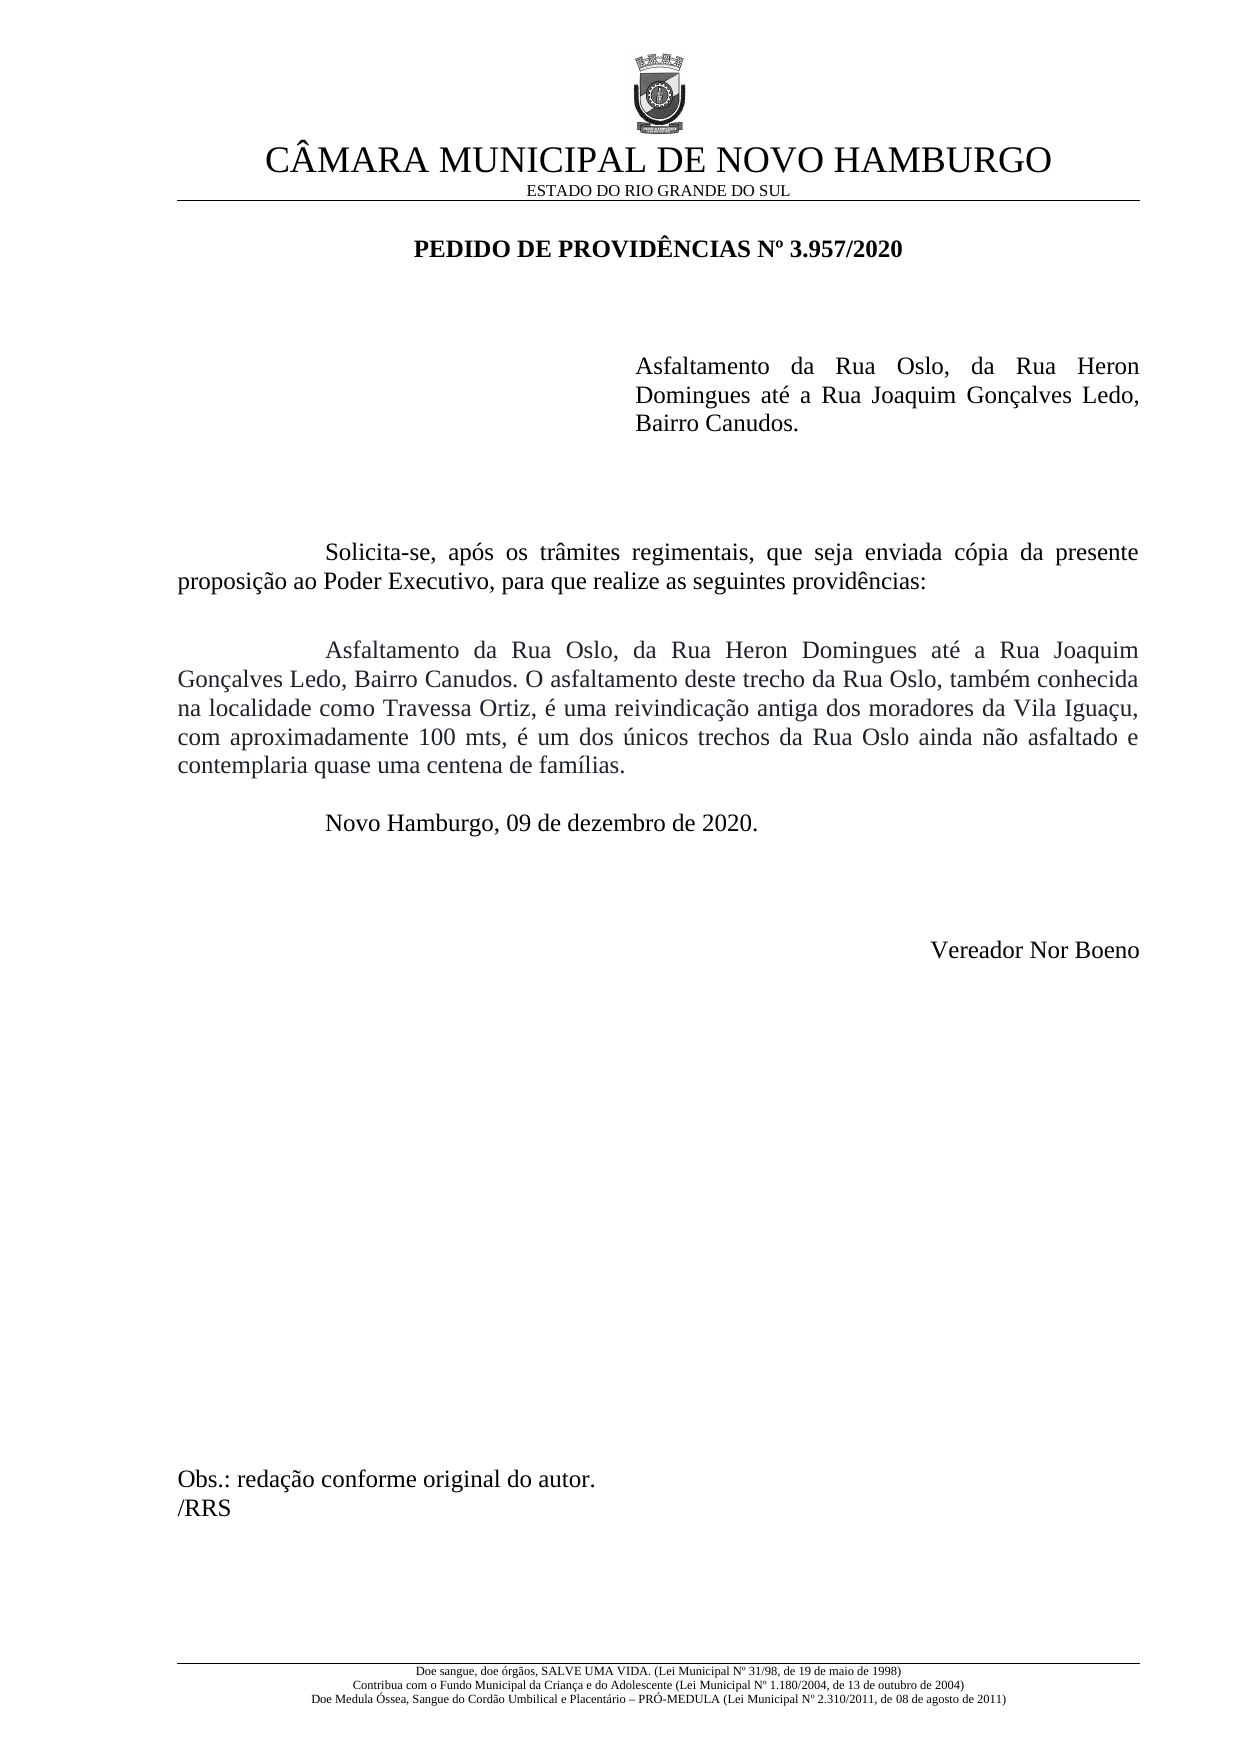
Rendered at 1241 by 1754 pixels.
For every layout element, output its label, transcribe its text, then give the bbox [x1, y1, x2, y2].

text Asfaltamento da Rua Oslo, da Rua Heron Domingues até a Rua Joaquim Gonçalves Ledo, Bairro Canudos. O asfaltamento deste trecho da Rua Oslo, também conhecida na localidade como Travessa Ortiz, é uma reivindicação antiga dos moradores da Vila Iguaçu, com aproximadamente 100 mts, é um dos únicos trechos da Rua Oslo ainda não asfaltado e contemplaria quase uma centena de famílias. [177, 636, 1140, 779]
text Novo Hamburgo, 09 de dezembro de 2020. [183, 808, 1140, 837]
text PEDIDO DE PROVIDÊNCIAS Nº 3.957/2020 [177, 234, 1140, 262]
text /RRS [177, 1493, 1140, 1522]
text Asfaltamento da Rua Oslo, da Rua Heron Domingues até a Rua Joaquim Gonçalves Ledo, Bairro Canudos. [635, 351, 1140, 437]
text Solicita-se, após os trâmites regimentais, que seja enviada cópia da presente proposição ao Poder Executivo, para que realize as seguintes providências: [177, 537, 1140, 595]
text Vereador Nor Boeno [177, 935, 1140, 963]
text Obs.: redação conforme original do autor. [177, 1464, 1140, 1493]
